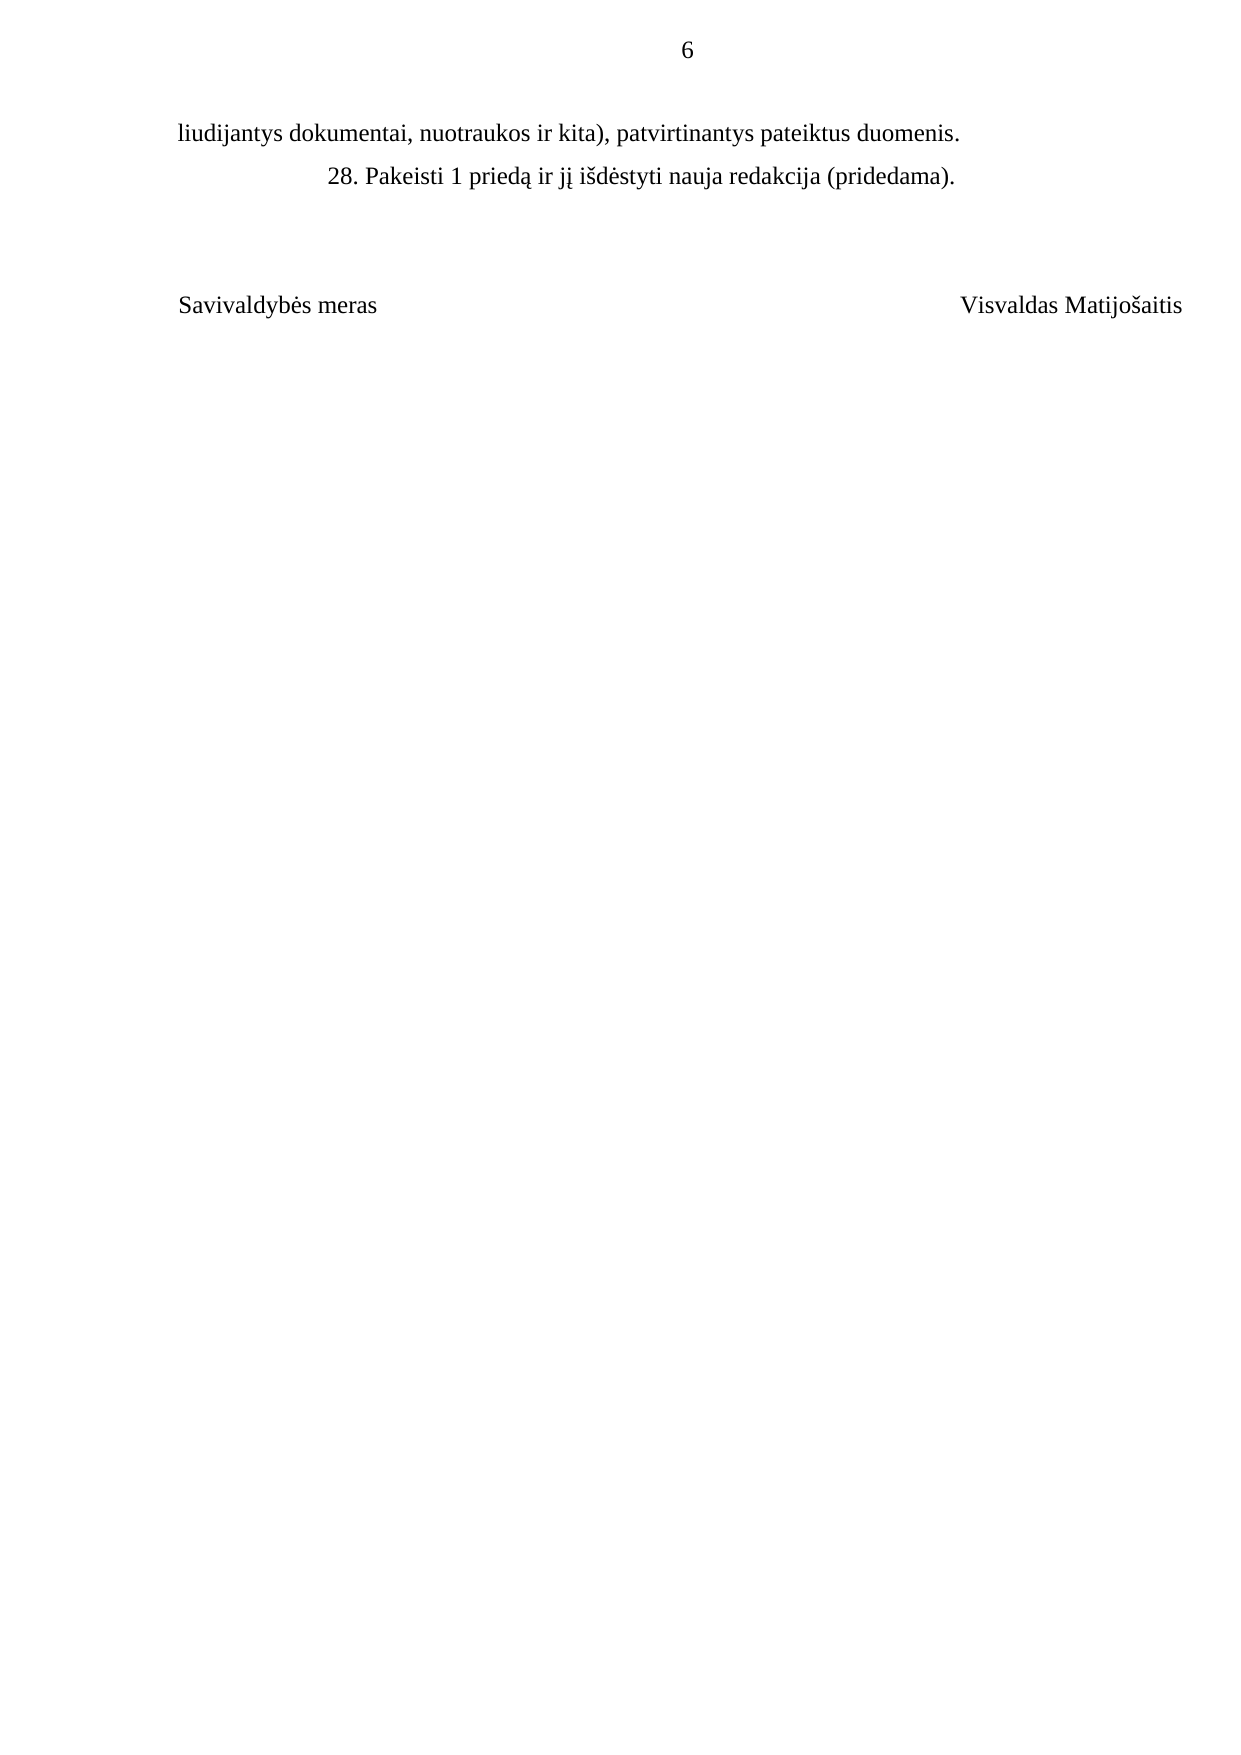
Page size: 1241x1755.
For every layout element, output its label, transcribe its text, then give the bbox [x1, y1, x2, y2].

text 28. Pakeisti 1 priedą ir jį išdėstyti nauja redakcija (pridedama). [177, 161, 1198, 190]
text Savivaldybės meras Visvaldas Matijošaitis [178, 291, 1198, 319]
text liudijantys dokumentai, nuotraukos ir kita), patvirtinantys pateiktus duomenis. [177, 118, 1198, 147]
